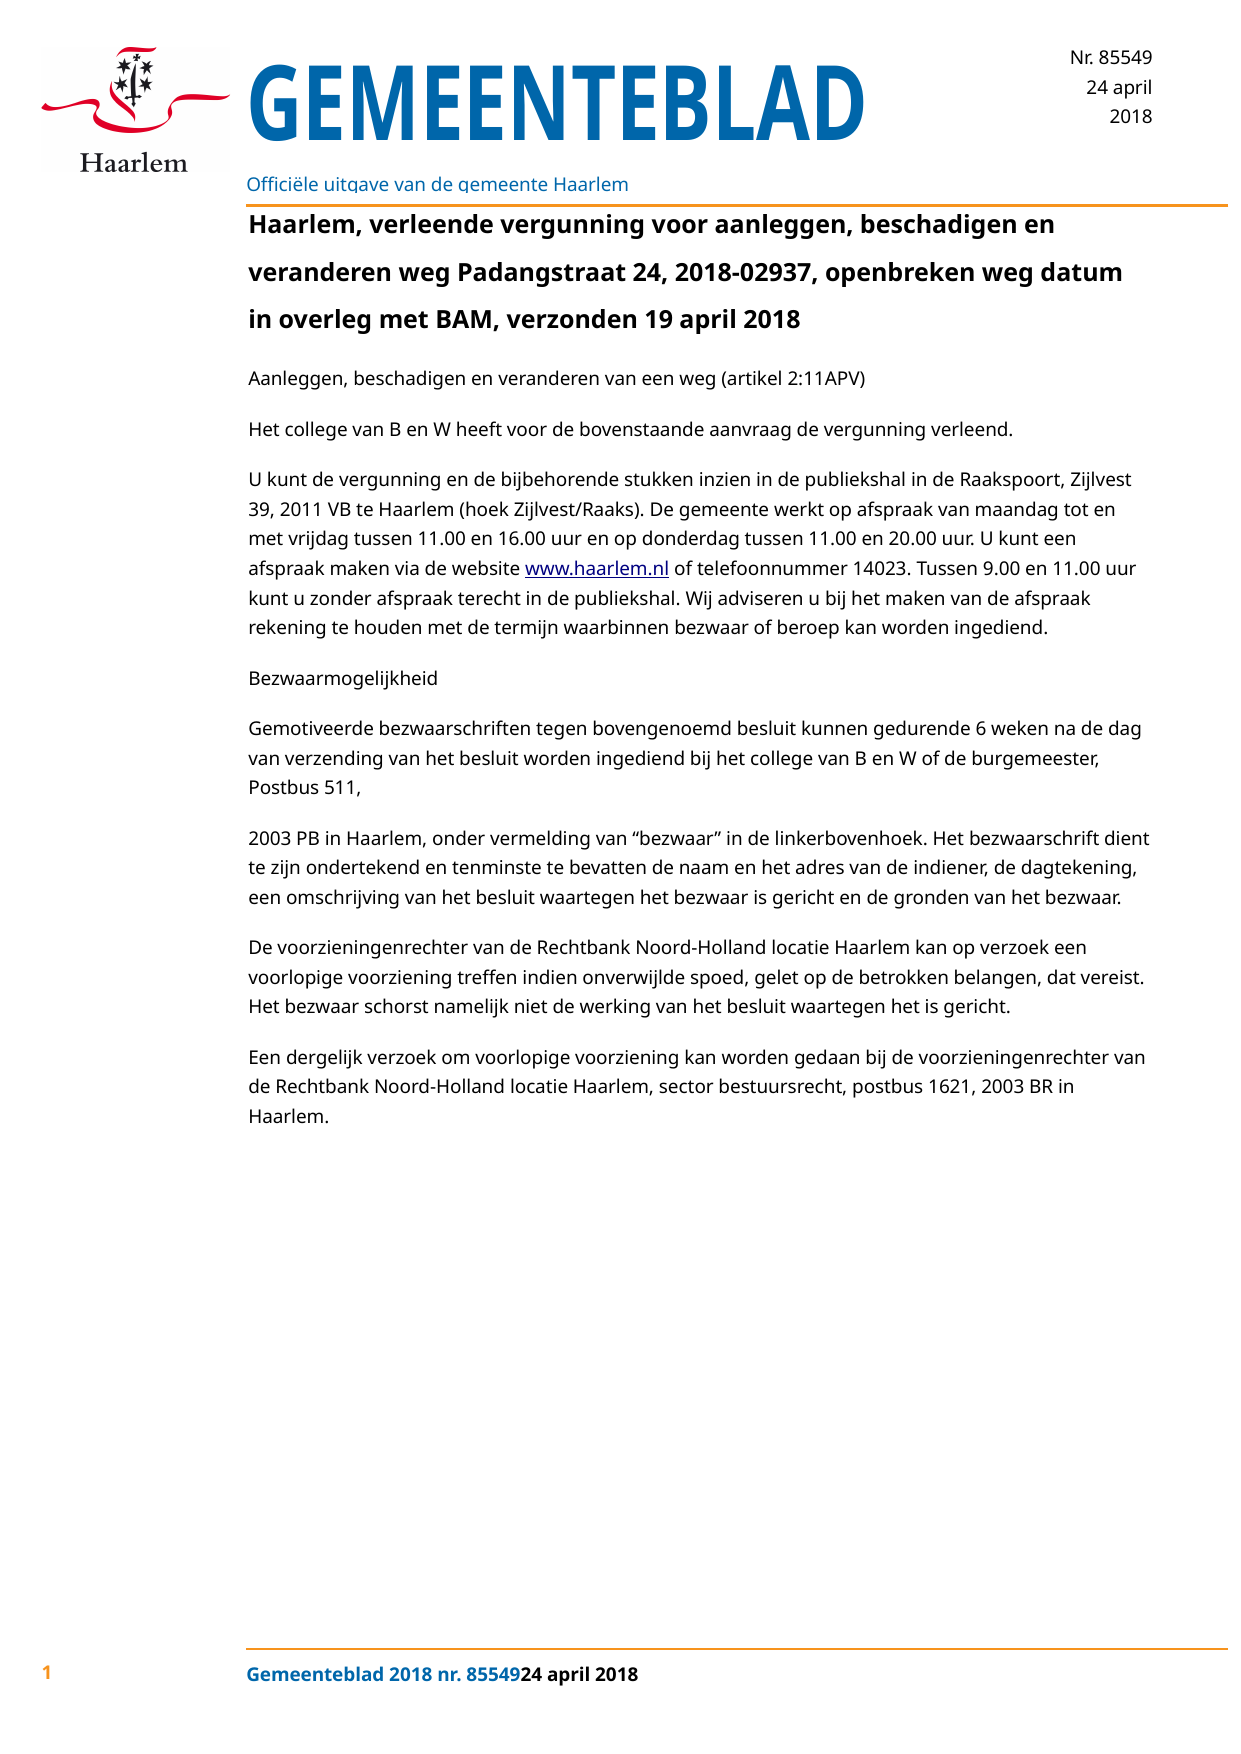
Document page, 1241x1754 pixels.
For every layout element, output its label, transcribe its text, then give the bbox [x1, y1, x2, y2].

text Haarlem, verleende vergunning voor aanleggen, beschadigen en veranderen weg Padangstraat 24, 2018-02937, openbreken weg datum in overleg met BAM, verzonden 19 april 2018 [248, 207, 1152, 336]
text Het college van B en W heeft voor de bovenstaande aanvraag de vergunning verleend. [248, 416, 1152, 442]
text Aanleggen, beschadigen en veranderen van een weg (artikel 2:11APV) [248, 366, 1152, 391]
text Bezwaarmogelijkheid [248, 665, 1152, 690]
picture [41, 47, 231, 172]
text 2003 PB in Haarlem, onder vermelding van “bezwaar” in de linkerbovenhoek. Het bezwaarschrift dient te zijn ondertekend en tenminste te bevatten de naam en het adres van de indiener, de dagtekening, een omschrijving van het besluit waartegen het bezwaar is gericht en de gronden van het bezwaar. [248, 825, 1152, 909]
text Gemotiveerde bezwaarschriften tegen bovengenoemd besluit kunnen gedurende 6 weken na de dag van verzending van het besluit worden ingediend bij het college van B en W of de burgemeester, Postbus 511, [248, 715, 1152, 800]
text De voorzieningenrechter van de Rechtbank Noord-Holland locatie Haarlem kan op verzoek een voorlopige voorziening treffen indien onverwijlde spoed, gelet op de betrokken belangen, dat vereist. Het bezwaar schorst namelijk niet de werking van het besluit waartegen het is gericht. [248, 934, 1152, 1019]
text U kunt de vergunning en de bijbehorende stukken inzien in de publiekshal in de Raakspoort, Zijlvest 39, 2011 VB te Haarlem (hoek Zijlvest/Raaks). De gemeente werkt op afspraak van maandag tot en met vrijdag tussen 11.00 en 16.00 uur en op donderdag tussen 11.00 en 20.00 uur. U kunt een afspraak maken via de website www.haarlem.nl of telefoonnummer 14023. Tussen 9.00 en 11.00 uur kunt u zonder afspraak terecht in de publiekshal. Wij adviseren u bij het maken van de afspraak rekening te houden met de termijn waarbinnen bezwaar of beroep kan worden ingediend. [248, 466, 1152, 640]
text Een dergelijk verzoek om voorlopige voorziening kan worden gedaan bij de voorzieningenrechter van de Rechtbank Noord-Holland locatie Haarlem, sector bestuursrecht, postbus 1621, 2003 BR in Haarlem. [248, 1044, 1152, 1129]
